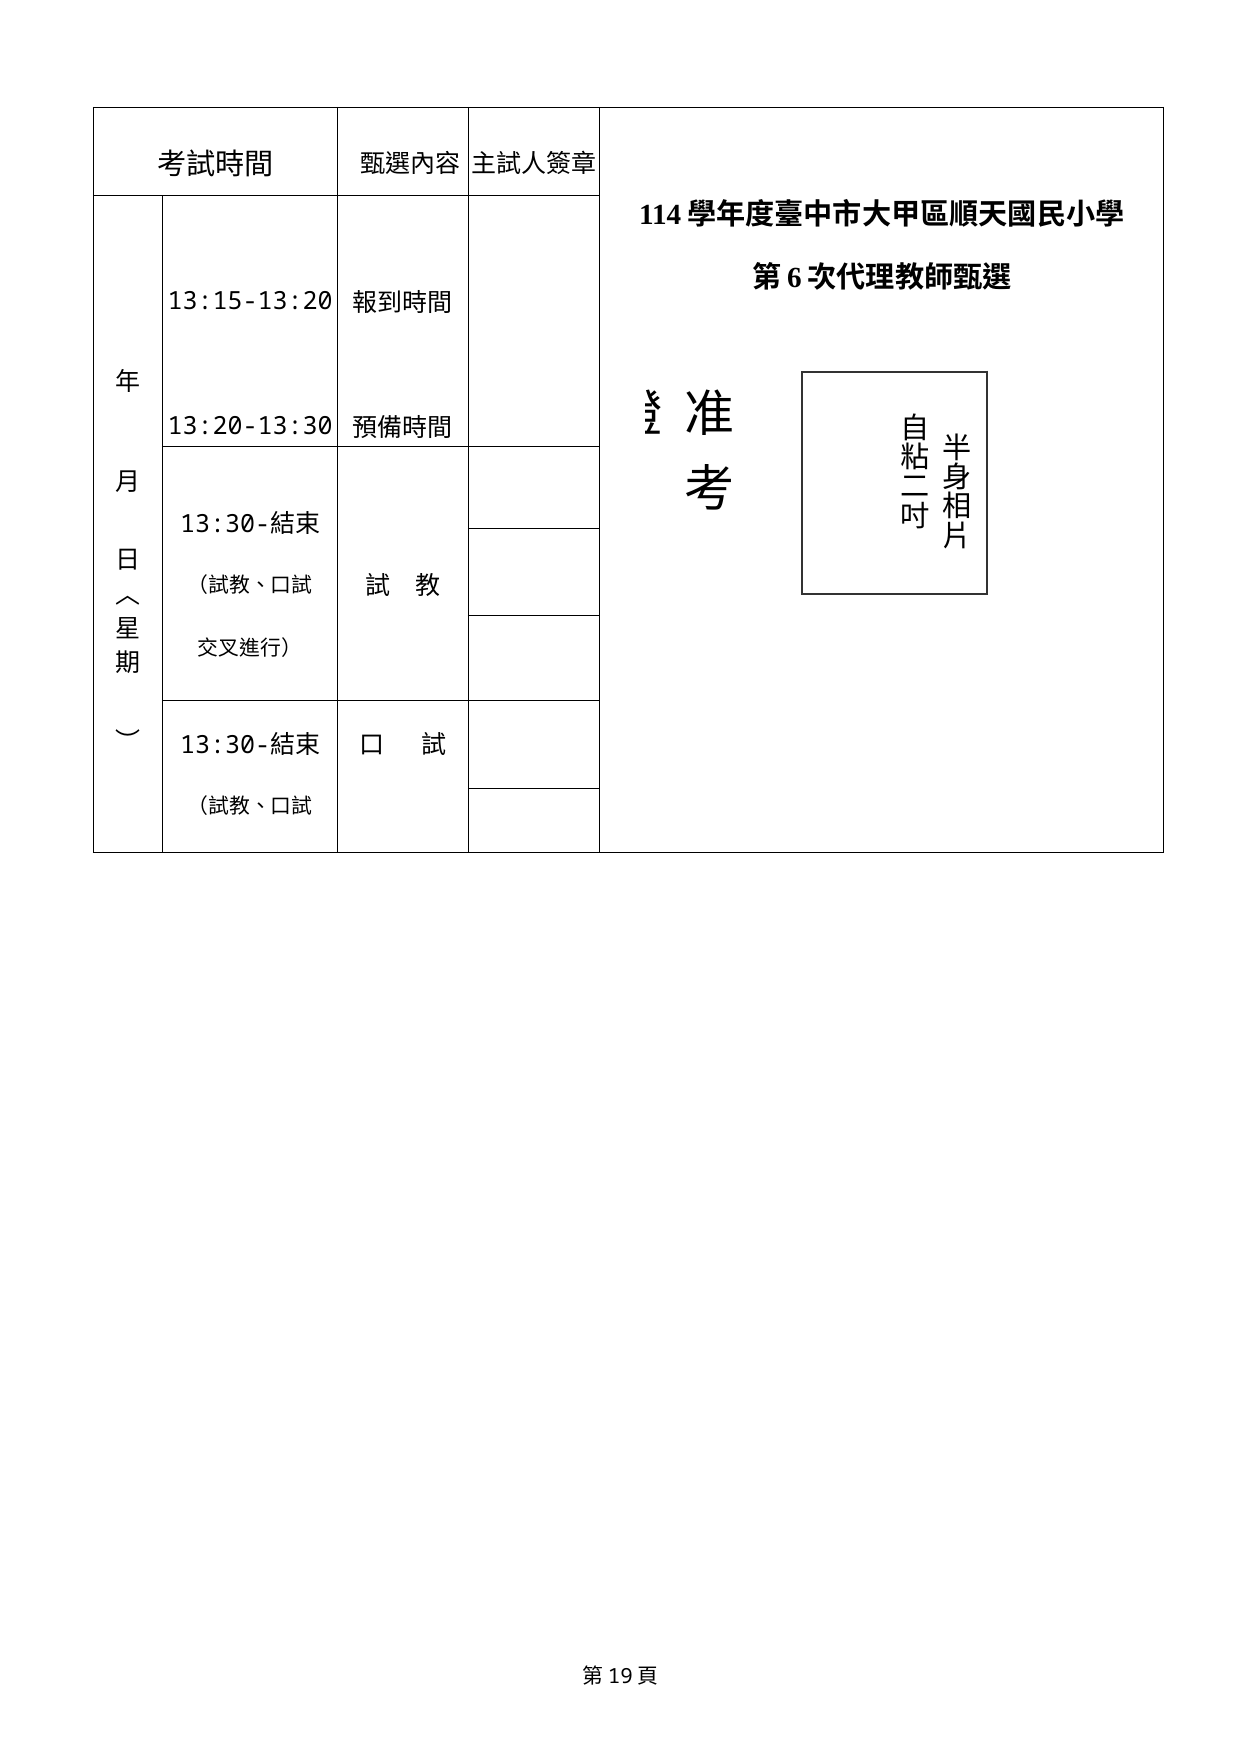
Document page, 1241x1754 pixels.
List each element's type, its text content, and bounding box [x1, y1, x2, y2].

table_header 主試人簽章 [469, 108, 599, 195]
table_cell 報到時間 預備時間 [338, 196, 468, 446]
table_cell [469, 447, 599, 528]
table_cell [469, 196, 599, 446]
table_cell [469, 529, 599, 615]
table_cell [469, 789, 599, 852]
table_cell 年 月 日〈星期 ︶ [94, 196, 162, 852]
table_cell 口 試 [338, 701, 468, 852]
table_cell 13:30-結束 （試教、口試 [163, 701, 337, 852]
table_header 甄選內容 [338, 108, 468, 195]
table_header 考試時間 [94, 108, 337, 195]
table_cell 13:30-結束 （試教、口試 交叉進行） [163, 447, 337, 699]
table_cell [469, 701, 599, 788]
table_cell 試 教 [338, 447, 468, 699]
table_header 114學年度臺中市大甲區順天國民小學 第6次代理教師甄選 甄選類別： □國小身心障礙類特殊教育班 報名梯次：□第一次招考 □第二次招考 □第三次招考□第四次招考□第五次招考 □第六次招考 □第七次招考 □第八次招考□第九次招考□第十次招考□第十一次招考□第十二次招考□第十三次招考□第十四次招考□第十五次招考□第十六次招考□第十七次招考□第十八次招考□第十九次招考□第二十次招考□第二十一招考□第二十二招考□第二十三次招考□第二十四次招考□第二十五次招考□第二十六次招考□第二十七次招考□第二十八次招考□第二十九次招考□第三十次招考□第三十一次招考□第三十二次招考□第三十三次招考 准考證號碼(考生勿填)： 姓 名(考生自填)： [600, 108, 1163, 852]
table_cell 13:15-13:20 13:20-13:30 [163, 196, 337, 446]
table_cell [469, 616, 599, 699]
